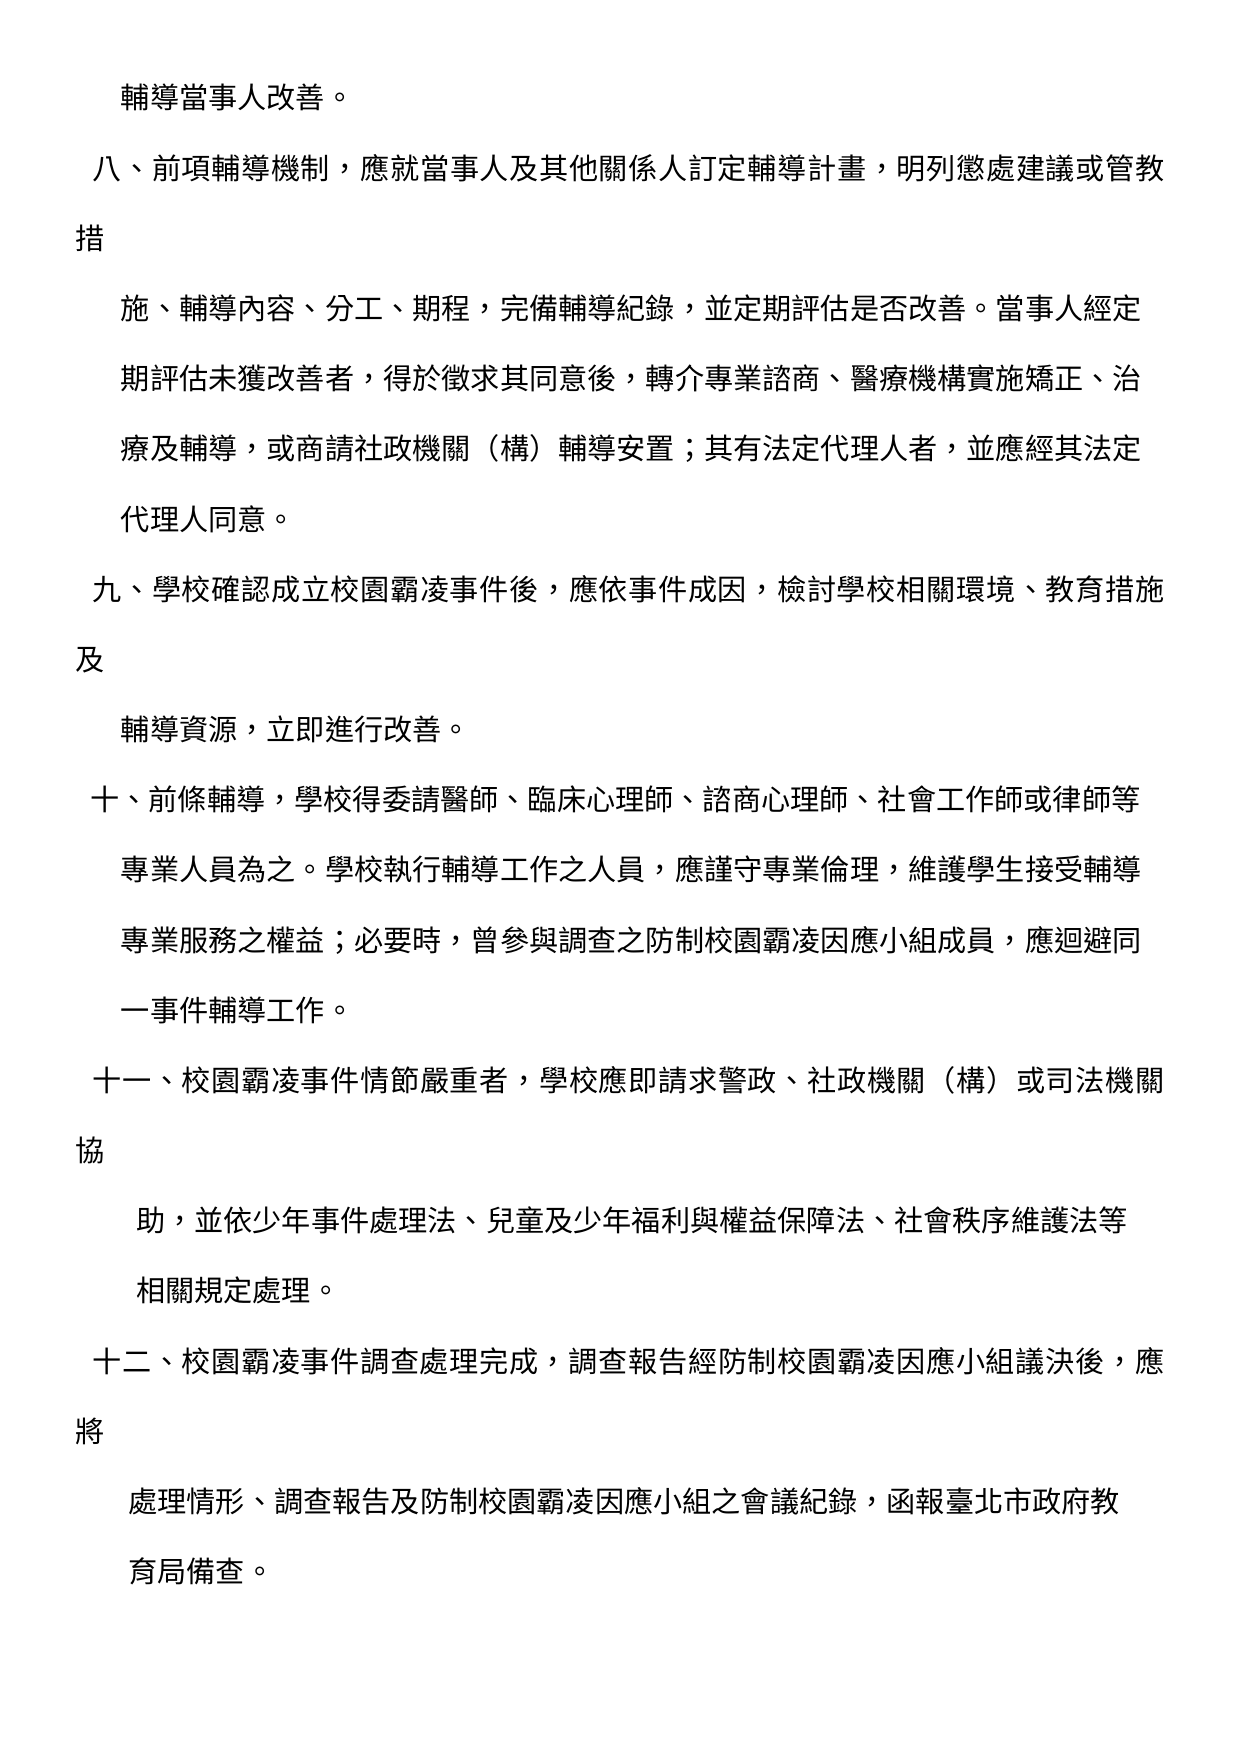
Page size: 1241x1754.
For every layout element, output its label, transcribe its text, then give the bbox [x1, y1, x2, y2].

text 專業人員為之。學校執行輔導工作之人員，應謹守專業倫理，維護學生接受輔導 [75, 847, 1165, 889]
text 一事件輔導工作。 [75, 987, 1165, 1029]
text 十、前條輔導，學校得委請醫師、臨床心理師、諮商心理師、社會工作師或律師等 [75, 777, 1165, 819]
text 育局備查。 [75, 1548, 1165, 1591]
text 輔導當事人改善。 [75, 75, 1165, 117]
text 專業服務之權益；必要時，曾參與調查之防制校園霸凌因應小組成員，應迴避同 [75, 917, 1165, 959]
text 九、學校確認成立校園霸凌事件後，應依事件成因，檢討學校相關環境、教育措施及 [75, 566, 1165, 679]
text 十一、校園霸凌事件情節嚴重者，學校應即請求警政、社政機關（構）或司法機關協 [75, 1057, 1165, 1170]
text 期評估未獲改善者，得於徵求其同意後，轉介專業諮商、醫療機構實施矯正、治 [75, 356, 1165, 398]
text 施、輔導內容、分工、期程，完備輔導紀錄，並定期評估是否改善。當事人經定 [75, 285, 1165, 328]
text 相關規定處理。 [75, 1268, 1165, 1310]
text 十二、校園霸凌事件調查處理完成，調查報告經防制校園霸凌因應小組議決後，應將 [75, 1338, 1165, 1451]
text 代理人同意。 [75, 496, 1165, 538]
text 輔導資源，立即進行改善。 [75, 706, 1165, 749]
text 療及輔導，或商請社政機關（構）輔導安置；其有法定代理人者，並應經其法定 [75, 426, 1165, 468]
text 八、前項輔導機制，應就當事人及其他關係人訂定輔導計畫，明列懲處建議或管教措 [75, 145, 1165, 258]
text 處理情形、調查報告及防制校園霸凌因應小組之會議紀錄，函報臺北市政府教 [75, 1478, 1165, 1521]
text 助，並依少年事件處理法、兒童及少年福利與權益保障法、社會秩序維護法等 [75, 1198, 1165, 1240]
